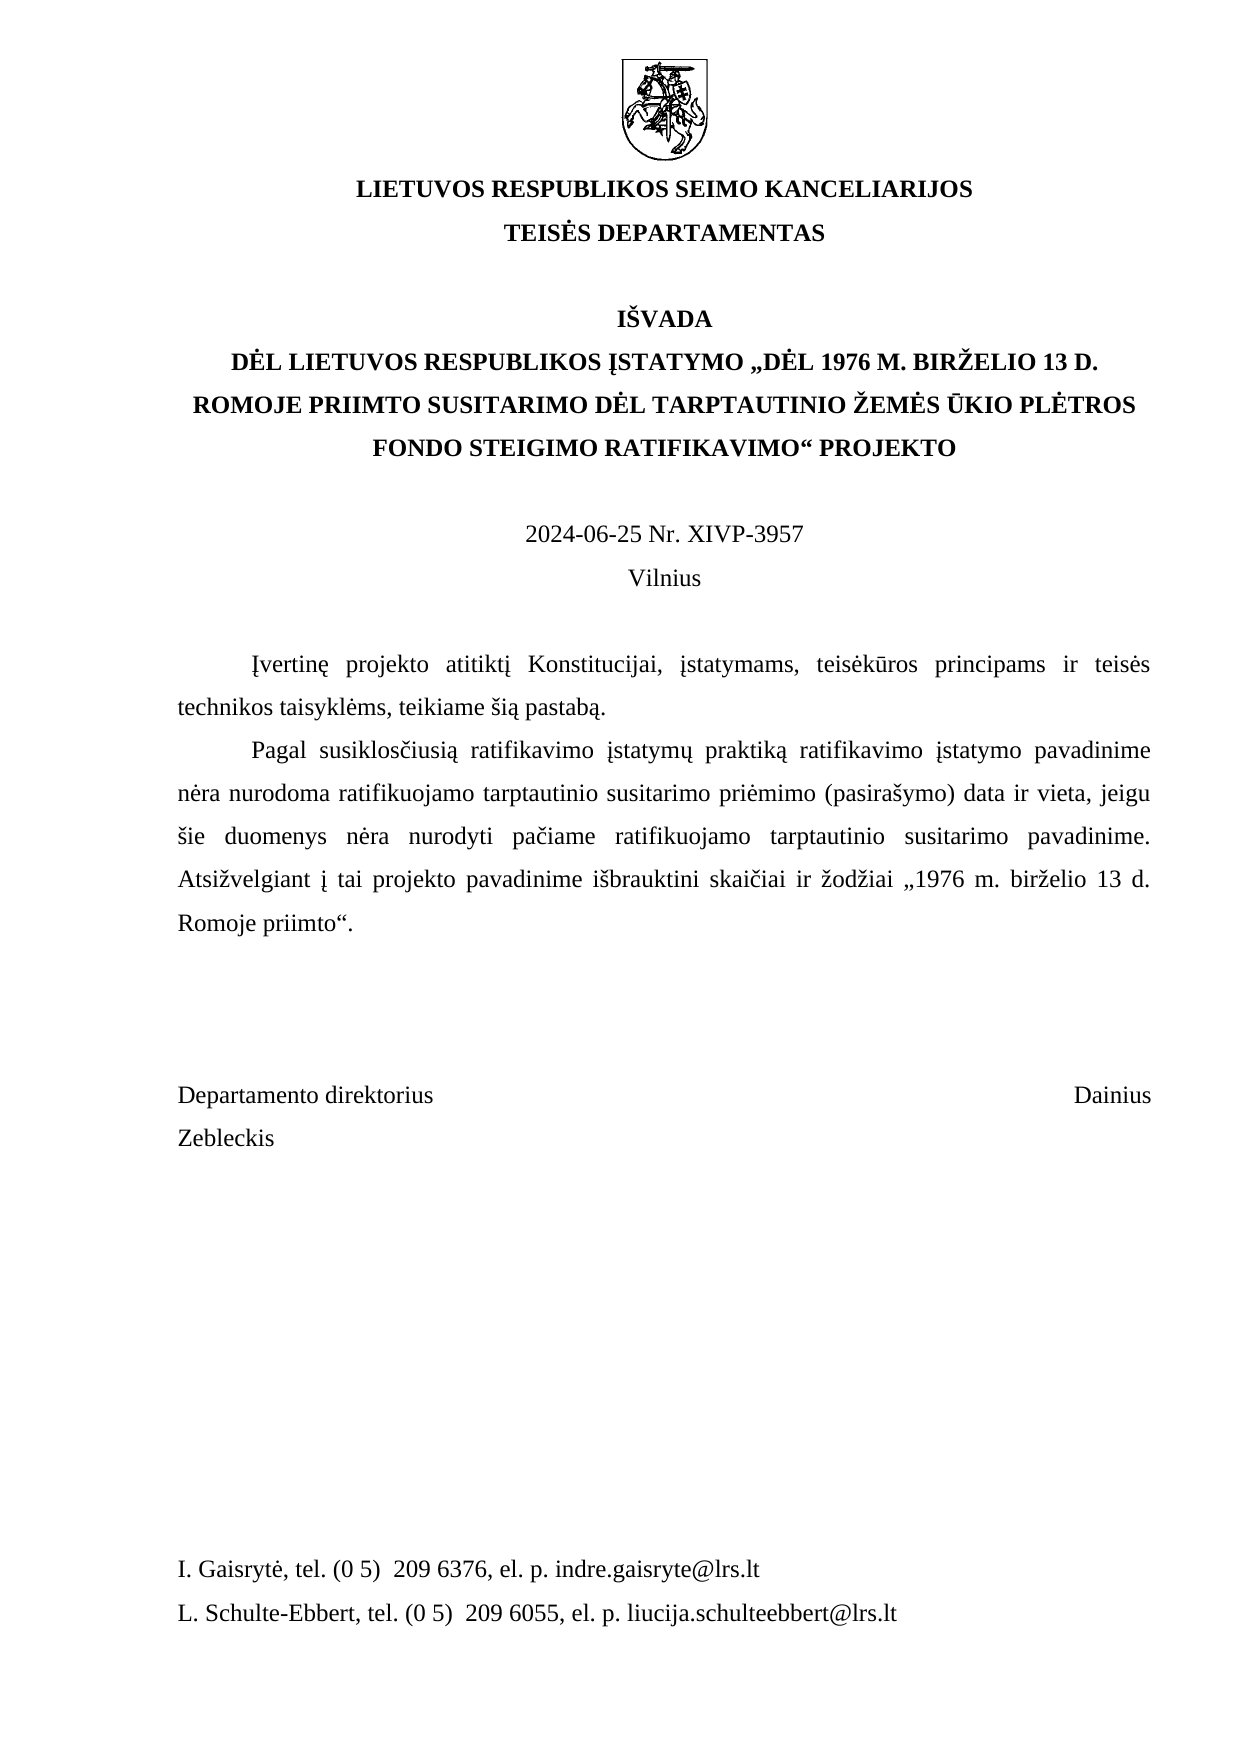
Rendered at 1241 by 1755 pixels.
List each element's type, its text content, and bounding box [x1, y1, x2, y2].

text LIETUVOS RESPUBLIKOS SEIMO KANCELIARIJOS [177, 174, 1152, 203]
text Įvertinę projekto atitiktį Konstitucijai, įstatymams, teisėkūros principams ir teisės technikos taisyklėms, teikiame šią pastabą. [177, 649, 1152, 721]
text IŠVADA [177, 304, 1152, 333]
text L. Schulte-Ebbert, tel. (0 5) 209 6055, el. p. liucija.schulteebbert@lrs.lt [177, 1598, 1152, 1626]
text Departamento direktorius Dainius Zebleckis [177, 1080, 1152, 1152]
text Vilnius [177, 563, 1152, 591]
text Pagal susiklosčiusią ratifikavimo įstatymų praktiką ratifikavimo įstatymo pavadinime nėra nurodoma ratifikuojamo tarptautinio susitarimo priėmimo (pasirašymo) data ir vieta, jeigu šie duomenys nėra nurodyti pačiame ratifikuojamo tarptautinio susitarimo pavadinime. Atsižvelgiant į tai projekto pavadinime išbrauktini skaičiai ir žodžiai „1976 m. birželio 13 d. Romoje priimto“. [177, 735, 1152, 936]
text I. Gaisrytė, tel. (0 5) 209 6376, el. p. indre.gaisryte@lrs.lt [177, 1554, 1152, 1583]
subtitle TEISĖS DEPARTAMENTAS [177, 218, 1152, 246]
text 2024-06-25 Nr. XIVP-3957 [177, 519, 1152, 548]
text DĖL LIETUVOS RESPUBLIKOS ĮSTATYMO „DĖL 1976 M. BIRŽELIO 13 D. ROMOJE PRIIMTO SUSITARIMO DĖL TARPTAUTINIO ŽEMĖS ŪKIO PLĖTROS FONDO STEIGIMO RATIFIKAVIMO“ PROJEKTO [177, 347, 1152, 462]
